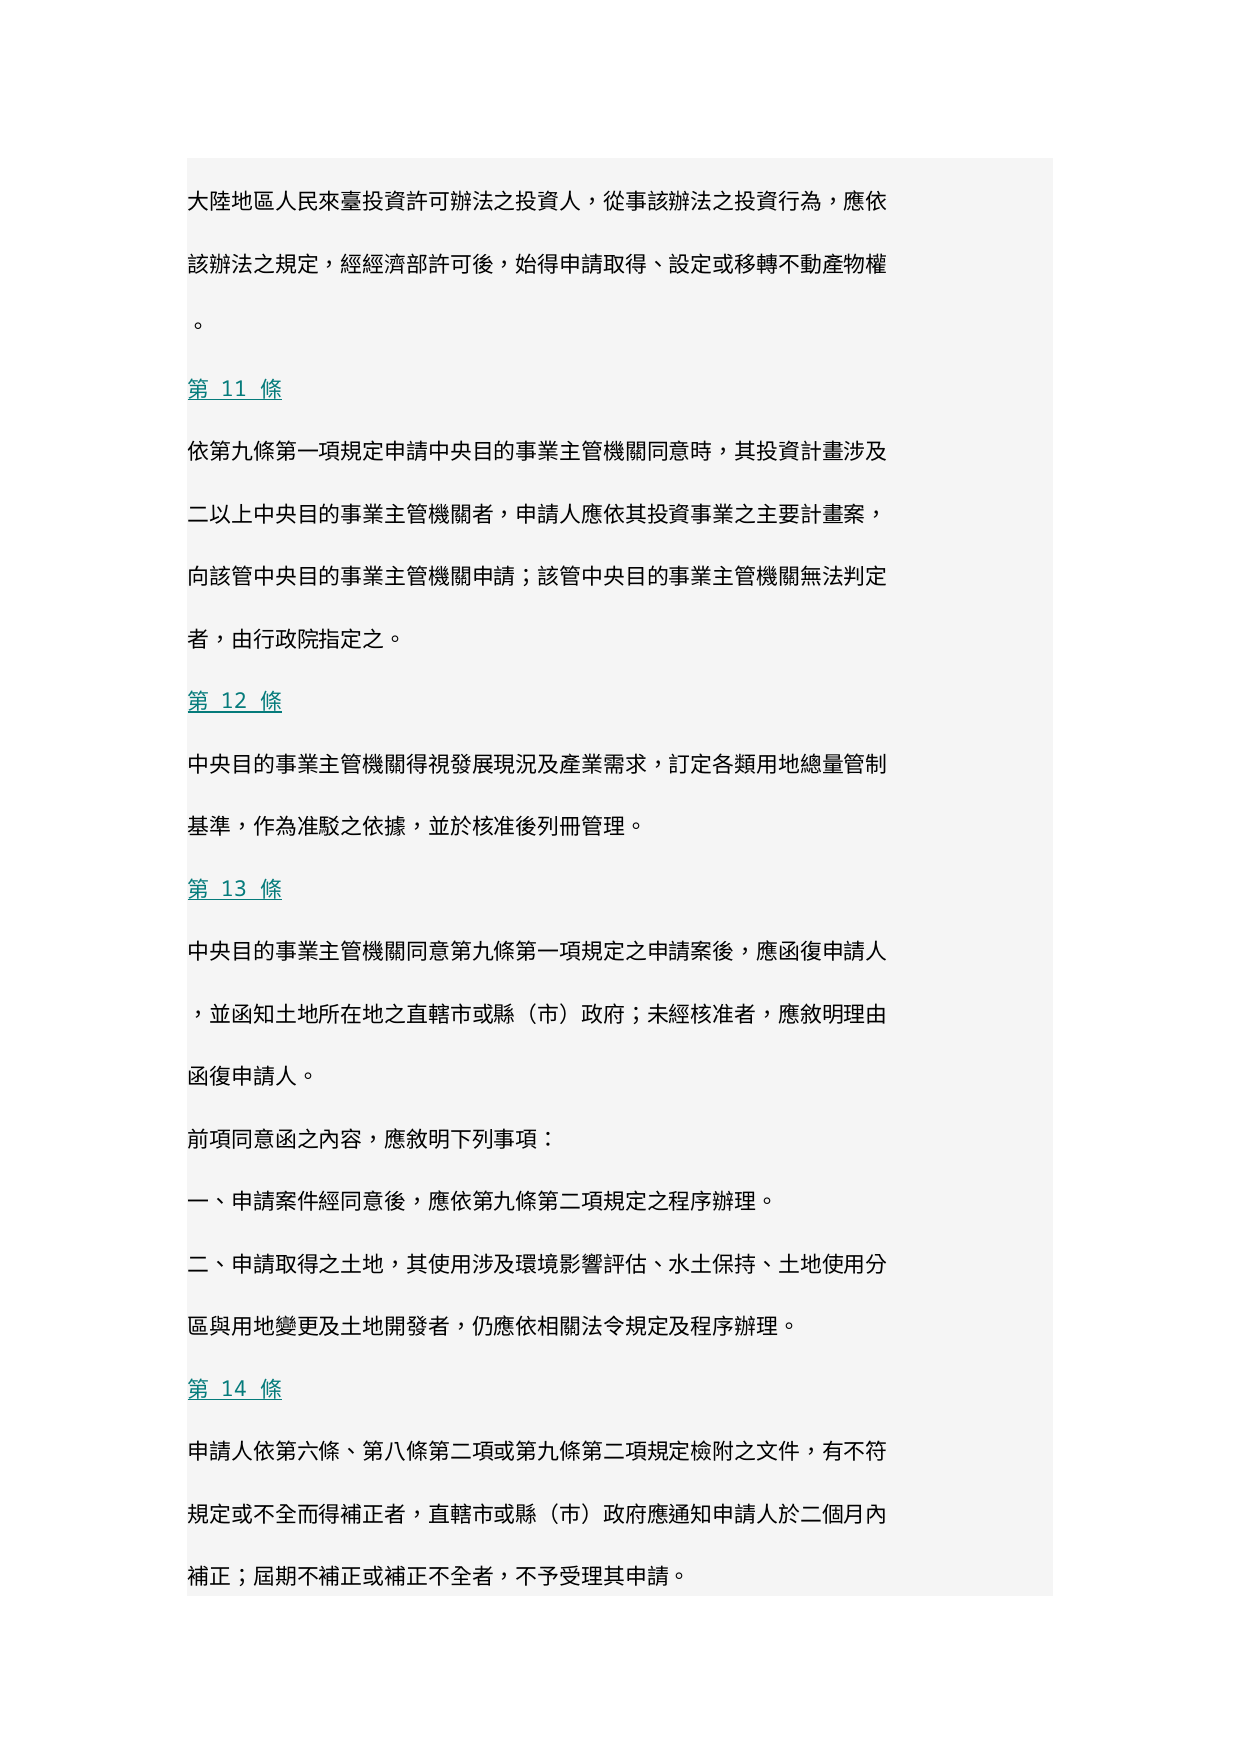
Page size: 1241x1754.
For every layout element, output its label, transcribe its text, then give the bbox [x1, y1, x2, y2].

text 中央目的事業主管機關得視發展現況及產業需求，訂定各類用地總量管制 基準，作為准駁之依據，並於核准後列冊管理。 [187, 721, 1053, 846]
text 第 11 條 [187, 346, 1053, 408]
text 第 12 條 [187, 658, 1053, 721]
text 依第九條第一項規定申請中央目的事業主管機關同意時，其投資計畫涉及 二以上中央目的事業主管機關者，申請人應依其投資事業之主要計畫案， 向該管中央目的事業主管機關申請；該管中央目的事業主管機關無法判定 者，由行政院指定之。 [187, 408, 1053, 658]
text 申請人依第六條、第八條第二項或第九條第二項規定檢附之文件，有不符 規定或不全而得補正者，直轄市或縣（巿）政府應通知申請人於二個月內 補正；屆期不補正或補正不全者，不予受理其申請。 [187, 1408, 1053, 1596]
text 中央目的事業主管機關同意第九條第一項規定之申請案後，應函復申請人 ，並函知土地所在地之直轄市或縣（市）政府；未經核准者，應敘明理由 函復申請人。 前項同意函之內容，應敘明下列事項： 一、申請案件經同意後，應依第九條第二項規定之程序辦理。 二、申請取得之土地，其使用涉及環境影響評估、水土保持、土地使用分 區與用地變更及土地開發者，仍應依相關法令規定及程序辦理。 [187, 908, 1053, 1346]
text 第 13 條 [187, 846, 1053, 908]
text 大陸地區人民來臺投資許可辦法之投資人，從事該辦法之投資行為，應依 該辦法之規定，經經濟部許可後，始得申請取得、設定或移轉不動產物權 。 [187, 158, 1053, 346]
text 第 14 條 [187, 1346, 1053, 1408]
